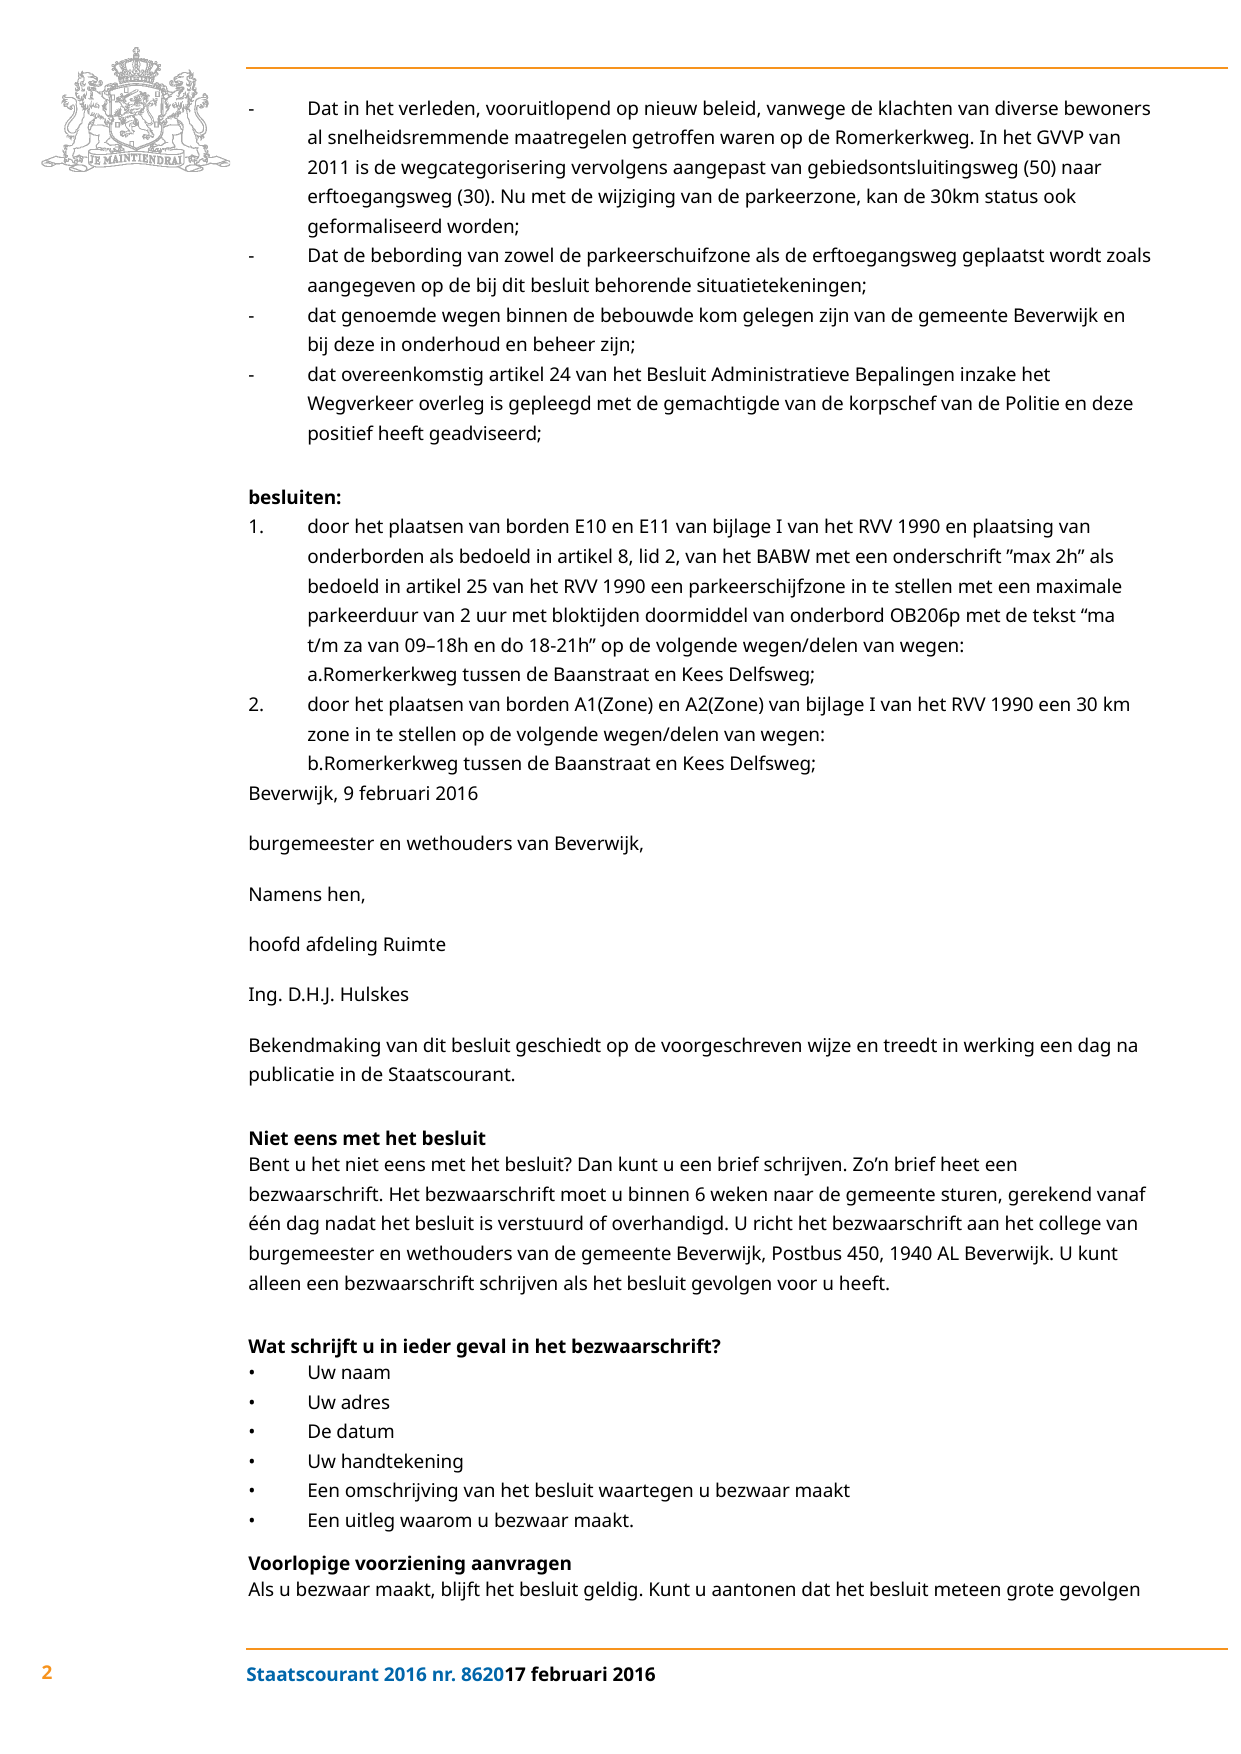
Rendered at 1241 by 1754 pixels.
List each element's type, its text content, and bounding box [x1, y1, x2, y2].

list dat overeenkomstig artikel 24 van het Besluit Administratieve Bepalingen inzake het Wegverkeer overleg is gepleegd met de gemachtigde van de korpschef van de Politie en deze positief heeft geadviseerd; [248, 361, 1152, 446]
list Uw handtekening [248, 1448, 1152, 1474]
list Uw adres [248, 1389, 1152, 1415]
picture [41, 47, 231, 172]
list a.Romerkerkweg tussen de Baanstraat en Kees Delfsweg; [248, 662, 1152, 687]
list Een omschrijving van het besluit waartegen u bezwaar maakt [248, 1478, 1152, 1503]
text Ing. D.H.J. Hulskes [248, 982, 1152, 1007]
text Beverwijk, 9 februari 2016 [248, 780, 1152, 806]
text Voorlopige voorziening aanvragen [248, 1550, 1152, 1576]
text Bekendmaking van dit besluit geschiedt op de voorgeschreven wijze en treedt in werking een dag na publicatie in de Staatscourant. [248, 1032, 1152, 1087]
list De datum [248, 1418, 1152, 1444]
text Wat schrijft u in ieder geval in het bezwaarschrift? [248, 1334, 1152, 1359]
text Bent u het niet eens met het besluit? Dan kunt u een brief schrijven. Zo’n brief heet een bezwaarschrift. Het bezwaarschrift moet u binnen 6 weken naar de gemeente sturen, gerekend vanaf één dag nadat het besluit is verstuurd of overhandigd. U richt het bezwaarschrift aan het college van burgemeester en wethouders van de gemeente Beverwijk, Postbus 450, 1940 AL Beverwijk. U kunt alleen een bezwaarschrift schrijven als het besluit gevolgen voor u heeft. [248, 1151, 1152, 1295]
list door het plaatsen van borden A1(Zone) en A2(Zone) van bijlage I van het RVV 1990 een 30 km zone in te stellen op de volgende wegen/delen van wegen: [248, 691, 1152, 747]
text burgemeester en wethouders van Beverwijk, [248, 830, 1152, 856]
text Namens hen, [248, 881, 1152, 907]
text hoofd afdeling Ruimte [248, 931, 1152, 957]
list b.Romerkerkweg tussen de Baanstraat en Kees Delfsweg; [248, 750, 1152, 776]
list dat genoemde wegen binnen de bebouwde kom gelegen zijn van de gemeente Beverwijk en bij deze in onderhoud en beheer zijn; [248, 302, 1152, 357]
text besluiten: [248, 484, 1152, 510]
list Een uitleg waarom u bezwaar maakt. [248, 1507, 1152, 1533]
list Dat de bebording van zowel de parkeerschuifzone als de erftoegangsweg geplaatst wordt zoals aangegeven op de bij dit besluit behorende situatietekeningen; [248, 243, 1152, 298]
list Dat in het verleden, vooruitlopend op nieuw beleid, vanwege de klachten van diverse bewoners al snelheidsremmende maatregelen getroffen waren op de Romerkerkweg. In het GVVP van 2011 is de wegcategorisering vervolgens aangepast van gebiedsontsluitingsweg (50) naar erftoegangsweg (30). Nu met de wijziging van de parkeerzone, kan de 30km status ook geformaliseerd worden; [248, 95, 1152, 239]
list Uw naam [248, 1359, 1152, 1385]
text Als u bezwaar maakt, blijft het besluit geldig. Kunt u aantonen dat het besluit meteen grote gevolgen [248, 1576, 1152, 1602]
text Niet eens met het besluit [248, 1126, 1152, 1151]
list door het plaatsen van borden E10 en E11 van bijlage I van het RVV 1990 en plaatsing van onderborden als bedoeld in artikel 8, lid 2, van het BABW met een onderschrift ”max 2h” als bedoeld in artikel 25 van het RVV 1990 een parkeerschijfzone in te stellen met een maximale parkeerduur van 2 uur met bloktijden doormiddel van onderbord OB206p met de tekst “ma t/m za van 09–18h en do 18-21h” op de volgende wegen/delen van wegen: [248, 514, 1152, 658]
